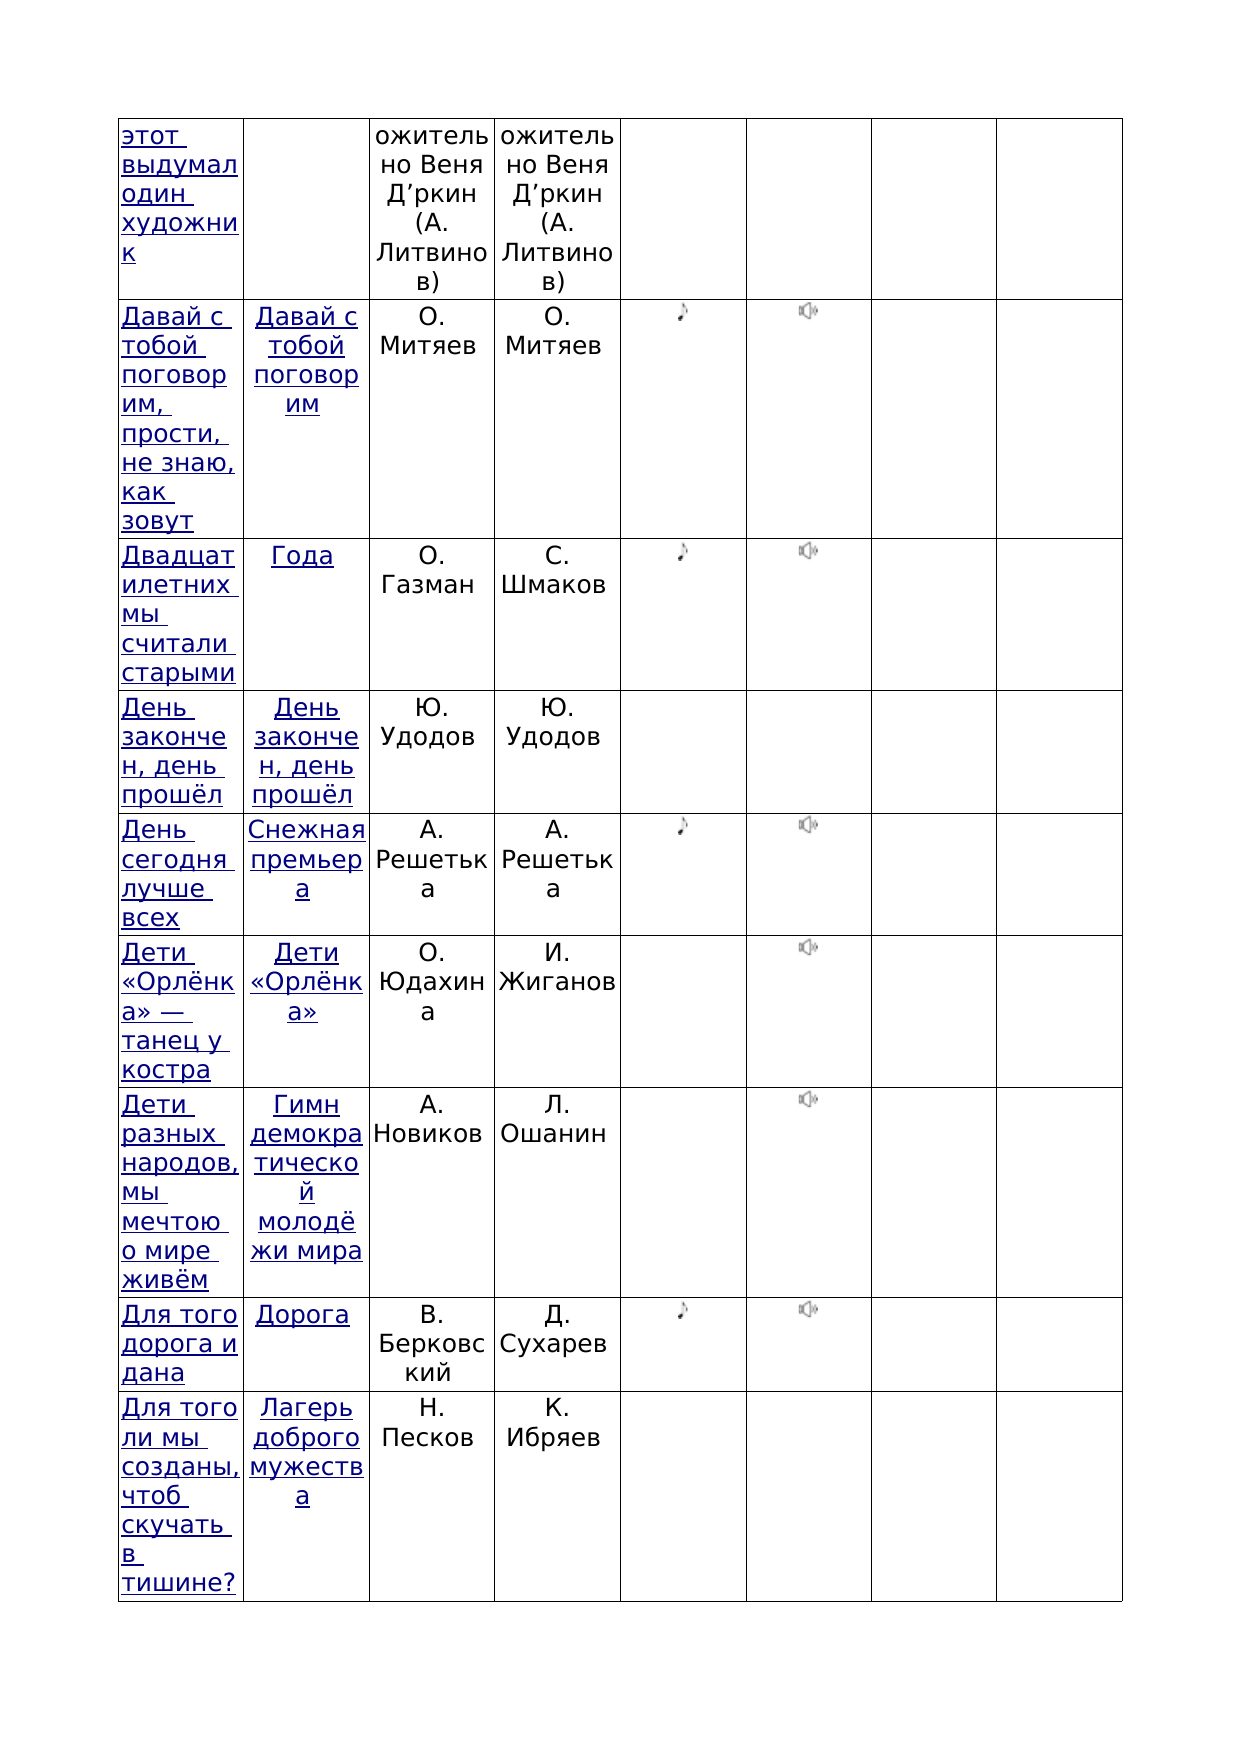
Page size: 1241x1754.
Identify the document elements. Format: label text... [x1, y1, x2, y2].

table_cell Снежная премьера [244, 814, 369, 935]
table_cell Дети «Орлёнка» — танец у костра [119, 936, 243, 1087]
table_cell Ю. Удодов [370, 691, 494, 813]
table_cell [997, 539, 1122, 690]
table_cell [747, 936, 871, 1087]
table_cell [872, 1298, 996, 1391]
table_cell [997, 119, 1122, 299]
table_cell [621, 539, 746, 690]
table_cell [747, 539, 871, 690]
picture [798, 938, 818, 957]
table_cell [621, 1088, 746, 1297]
table_cell Для того ли мы созданы, чтоб скучать в тишине? [119, 1392, 243, 1601]
table_cell [997, 691, 1122, 813]
table_cell [747, 814, 871, 935]
table_cell [621, 814, 746, 935]
table_cell К. Ибряев [495, 1392, 620, 1601]
table_cell День сегодня лучше всех [119, 814, 243, 935]
table_cell [747, 1298, 871, 1391]
table_cell [997, 1088, 1122, 1297]
table_cell [872, 1392, 996, 1601]
table_cell [872, 936, 996, 1087]
table_cell [747, 1088, 871, 1297]
table_cell Ю. Удодов [495, 691, 620, 813]
picture [798, 302, 818, 321]
table_cell О. Газман [370, 539, 494, 690]
table_cell [244, 119, 369, 299]
table_cell В. Берковский [370, 1298, 494, 1391]
table_cell Двадцатилетних мы считали старыми [119, 539, 243, 690]
table_cell Года [244, 539, 369, 690]
table_cell [747, 691, 871, 813]
table_cell Гимн демократической молодёжи мира [244, 1088, 369, 1297]
table_cell [872, 539, 996, 690]
table_cell этот выдумал один художник [119, 119, 243, 299]
table_cell [621, 1392, 746, 1601]
table_cell [997, 1392, 1122, 1601]
table_cell [747, 300, 871, 538]
table_cell О. Митяев [370, 300, 494, 538]
picture [798, 1090, 818, 1109]
table_cell ожительно Веня Д’ркин (А. Литвинов) [370, 119, 494, 299]
table_cell [872, 300, 996, 538]
picture [678, 815, 688, 835]
table_cell О. Митяев [495, 300, 620, 538]
table_cell Дети разных народов, мы мечтою о мире живём [119, 1088, 243, 1297]
table_cell [621, 936, 746, 1087]
table_cell День закончен, день прошёл [119, 691, 243, 813]
table_cell [621, 1298, 746, 1391]
table_cell ожительно Веня Д’ркин (А. Литвинов) [495, 119, 620, 299]
table_cell [747, 1392, 871, 1601]
table_cell [872, 119, 996, 299]
table_cell [621, 119, 746, 299]
table_cell [872, 814, 996, 935]
table_cell Н. Песков [370, 1392, 494, 1601]
table_cell А. Новиков [370, 1088, 494, 1297]
table_cell [997, 936, 1122, 1087]
table_cell [621, 300, 746, 538]
table_cell Давай с тобой поговорим [244, 300, 369, 538]
table_cell День закончен, день прошёл [244, 691, 369, 813]
table_cell [872, 691, 996, 813]
table_cell Для того дорога и дана [119, 1298, 243, 1391]
table_cell [747, 119, 871, 299]
table_cell Л. Ошанин [495, 1088, 620, 1297]
table_cell Дорога [244, 1298, 369, 1391]
table_cell [997, 300, 1122, 538]
table_cell Д. Сухарев [495, 1298, 620, 1391]
table_cell Лагерь доброго мужества [244, 1392, 369, 1601]
table_cell О. Юдахина [370, 936, 494, 1087]
picture [678, 302, 688, 321]
picture [798, 1300, 818, 1319]
table_cell [621, 691, 746, 813]
table_cell [997, 814, 1122, 935]
table_cell [872, 1088, 996, 1297]
table_cell И. Жиганов [495, 936, 620, 1087]
table_cell [997, 1298, 1122, 1391]
picture [678, 541, 688, 561]
table_cell Дети «Орлёнка» [244, 936, 369, 1087]
picture [798, 541, 818, 561]
table_cell Давай с тобой поговорим, прости, не знаю, как зовут [119, 300, 243, 538]
table_cell С. Шмаков [495, 539, 620, 690]
table_cell А. Решетька [370, 814, 494, 935]
picture [798, 815, 818, 835]
picture [678, 1300, 688, 1319]
table_cell А. Решетька [495, 814, 620, 935]
